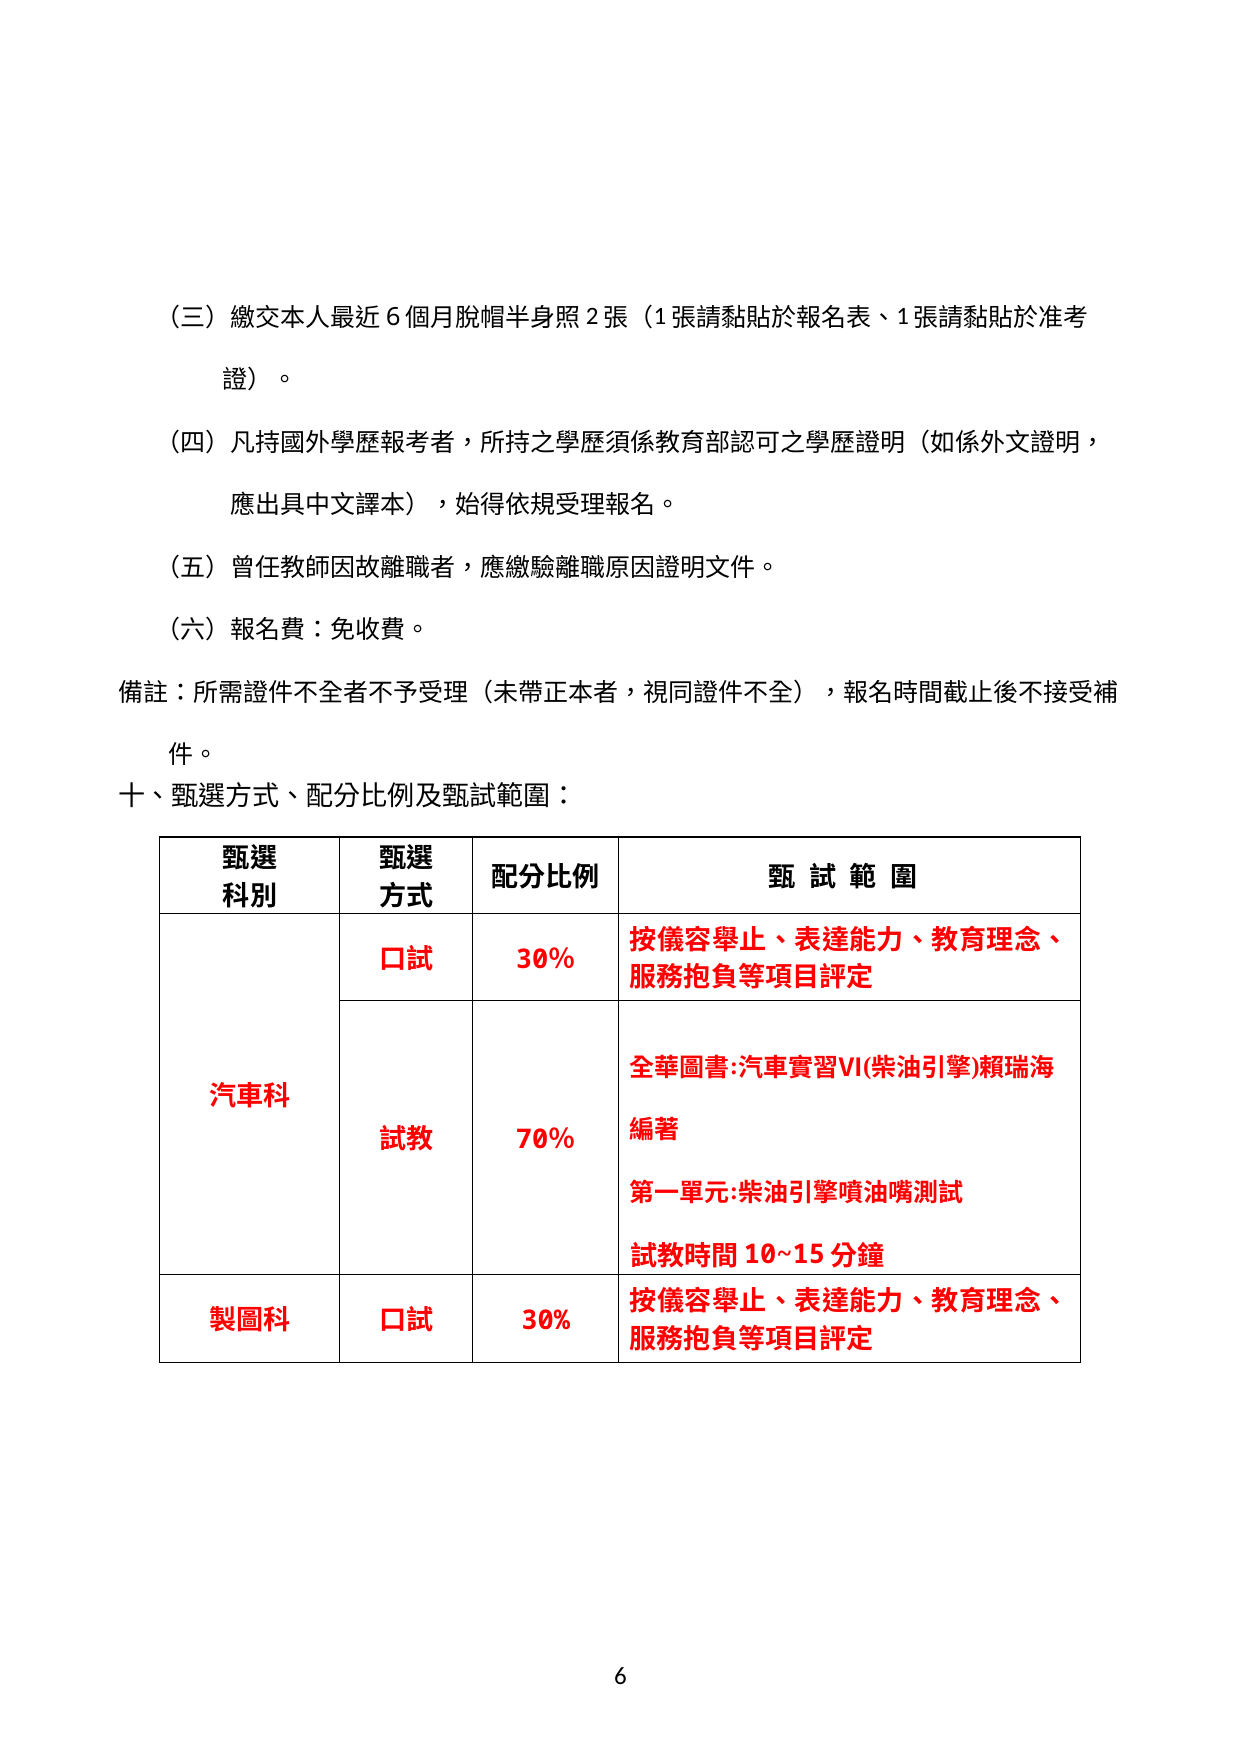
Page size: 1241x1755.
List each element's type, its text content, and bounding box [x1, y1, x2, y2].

table_cell 按儀容舉止、表達能力、教育理念、服務抱負等項目評定 [619, 914, 1080, 1000]
table_header 甄 試 範 圍 [619, 838, 1080, 912]
table_cell 70％ [473, 1001, 618, 1274]
table_cell 口試 [340, 1275, 472, 1362]
table_cell 製圖科 [160, 1275, 339, 1362]
text （五）曾任教師因故離職者，應繳驗離職原因證明文件。 [156, 524, 1122, 586]
table_cell 30％ [473, 914, 618, 1000]
table_cell 30% [473, 1275, 618, 1362]
table_cell 口試 [340, 914, 472, 1000]
table_header 甄選 科別 [160, 838, 339, 912]
table_cell 試教 [340, 1001, 472, 1274]
table_cell 按儀容舉止、表達能力、教育理念、服務抱負等項目評定 [619, 1275, 1080, 1362]
text （三）繳交本人最近6個月脫帽半身照2張（1張請黏貼於報名表、1張請黏貼於准考證）。 [156, 274, 1122, 399]
text （六）報名費：免收費。 [156, 586, 1122, 649]
text （四）凡持國外學歷報考者，所持之學歷須係教育部認可之學歷證明（如係外文證明，應出具中文譯本），始得依規受理報名。 [155, 399, 1122, 524]
table_header 配分比例 [473, 838, 618, 912]
text 備註：所需證件不全者不予受理（未帶正本者，視同證件不全），報名時間截止後不接受補件。 [118, 649, 1122, 774]
text 十、甄選方式、配分比例及甄試範圍： [118, 774, 1122, 813]
table_cell 全華圖書:汽車實習Ⅵ(柴油引擎)賴瑞海編著 第一單元:柴油引擎噴油嘴測試 試教時間10~15分鐘 [619, 1001, 1080, 1274]
table_cell 汽車科 [160, 914, 339, 1274]
table_header 甄選 方式 [340, 838, 472, 912]
